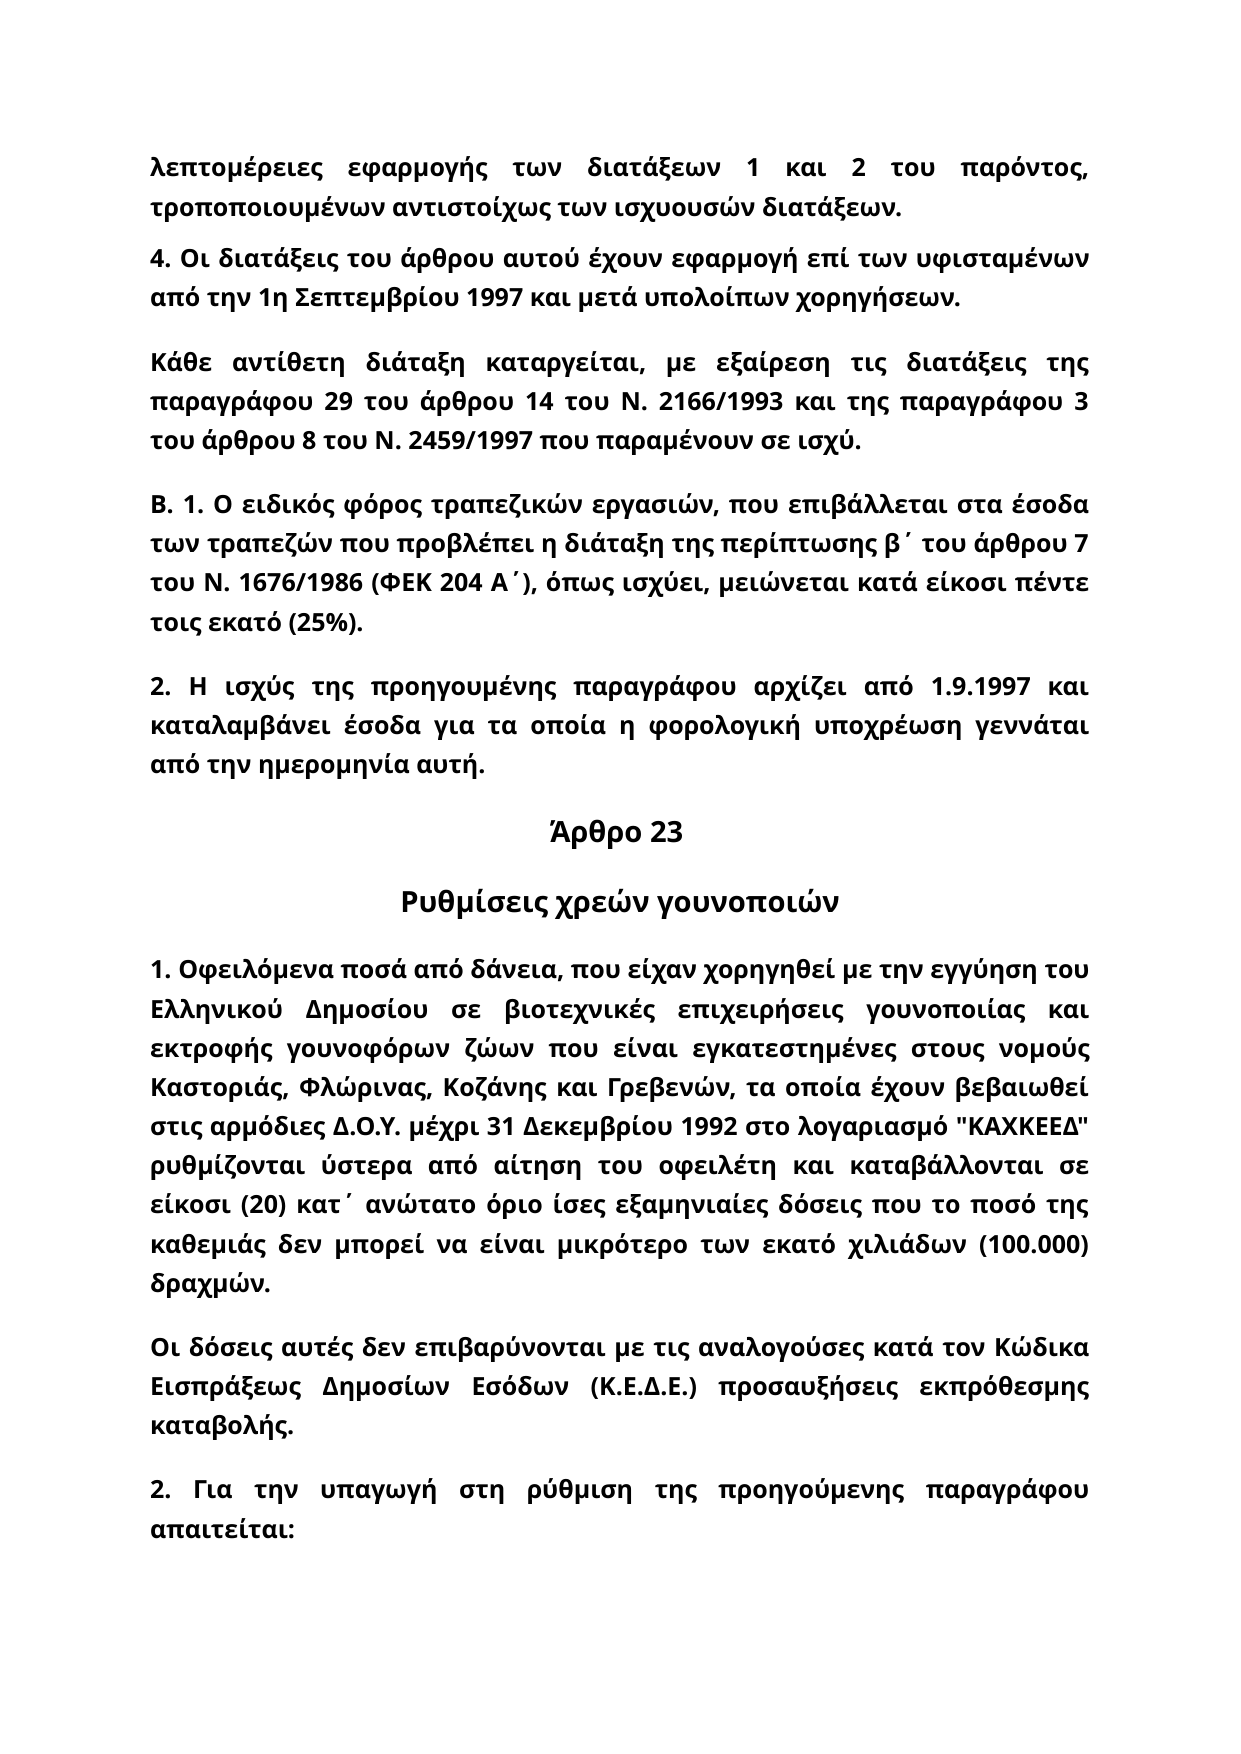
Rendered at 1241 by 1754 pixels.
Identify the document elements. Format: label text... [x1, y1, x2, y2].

text λεπτομέρειες εφαρμογής των διατάξεων 1 και 2 του παρόντος, τροποποιουμένων αντιστοίχως των ισχυουσών διατάξεων. [150, 150, 1090, 223]
subtitle Ρυθμίσεις χρεών γουνοποιών [150, 881, 1090, 921]
text Κάθε αντίθετη διάταξη καταργείται, με εξαίρεση τις διατάξεις της παραγράφου 29 του άρθρου 14 του Ν. 2166/1993 και της παραγράφου 3 του άρθρου 8 του Ν. 2459/1997 που παραμένουν σε ισχύ. [150, 344, 1090, 457]
text 2. Για την υπαγωγή στη ρύθμιση της προηγούμενης παραγράφου απαιτείται: [150, 1472, 1090, 1545]
text Β. 1. Ο ειδικός φόρος τραπεζικών εργασιών, που επιβάλλεται στα έσοδα των τραπεζών που προβλέπει η διάταξη της περίπτωσης β΄ του άρθρου 7 του Ν. 1676/1986 (ΦΕΚ 204 Α΄), όπως ισχύει, μειώνεται κατά είκοσι πέντε τοις εκατό (25%). [150, 487, 1090, 638]
text 4. Οι διατάξεις του άρθρου αυτού έχουν εφαρμογή επί των υφισταμένων από την 1η Σεπτεμβρίου 1997 και μετά υπολοίπων χορηγήσεων. [150, 241, 1090, 314]
text Οι δόσεις αυτές δεν επιβαρύνονται με τις αναλογούσες κατά τον Κώδικα Εισπράξεως Δημοσίων Εσόδων (Κ.Ε.Δ.Ε.) προσαυξήσεις εκπρόθεσμης καταβολής. [150, 1329, 1090, 1442]
text 2. Η ισχύς της προηγουμένης παραγράφου αρχίζει από 1.9.1997 και καταλαμβάνει έσοδα για τα οποία η φορολογική υποχρέωση γεννάται από την ημερομηνία αυτή. [150, 668, 1090, 781]
text 1. Οφειλόμενα ποσά από δάνεια, που είχαν χορηγηθεί με την εγγύηση του Ελληνικού Δημοσίου σε βιοτεχνικές επιχειρήσεις γουνοποιίας και εκτροφής γουνοφόρων ζώων που είναι εγκατεστημένες στους νομούς Καστοριάς, Φλώρινας, Κοζάνης και Γρεβενών, τα οποία έχουν βεβαιωθεί στις αρμόδιες Δ.Ο.Υ. μέχρι 31 Δεκεμβρίου 1992 στο λογαριασμό "ΚΑΧΚΕΕΔ" ρυθμίζονται ύστερα από αίτηση του οφειλέτη και καταβάλλονται σε είκοσι (20) κατ΄ ανώτατο όριο ίσες εξαμηνιαίες δόσεις που το ποσό της καθεμιάς δεν μπορεί να είναι μικρότερο των εκατό χιλιάδων (100.000) δραχμών. [150, 952, 1090, 1299]
subtitle Άρθρο 23 [150, 811, 1090, 851]
